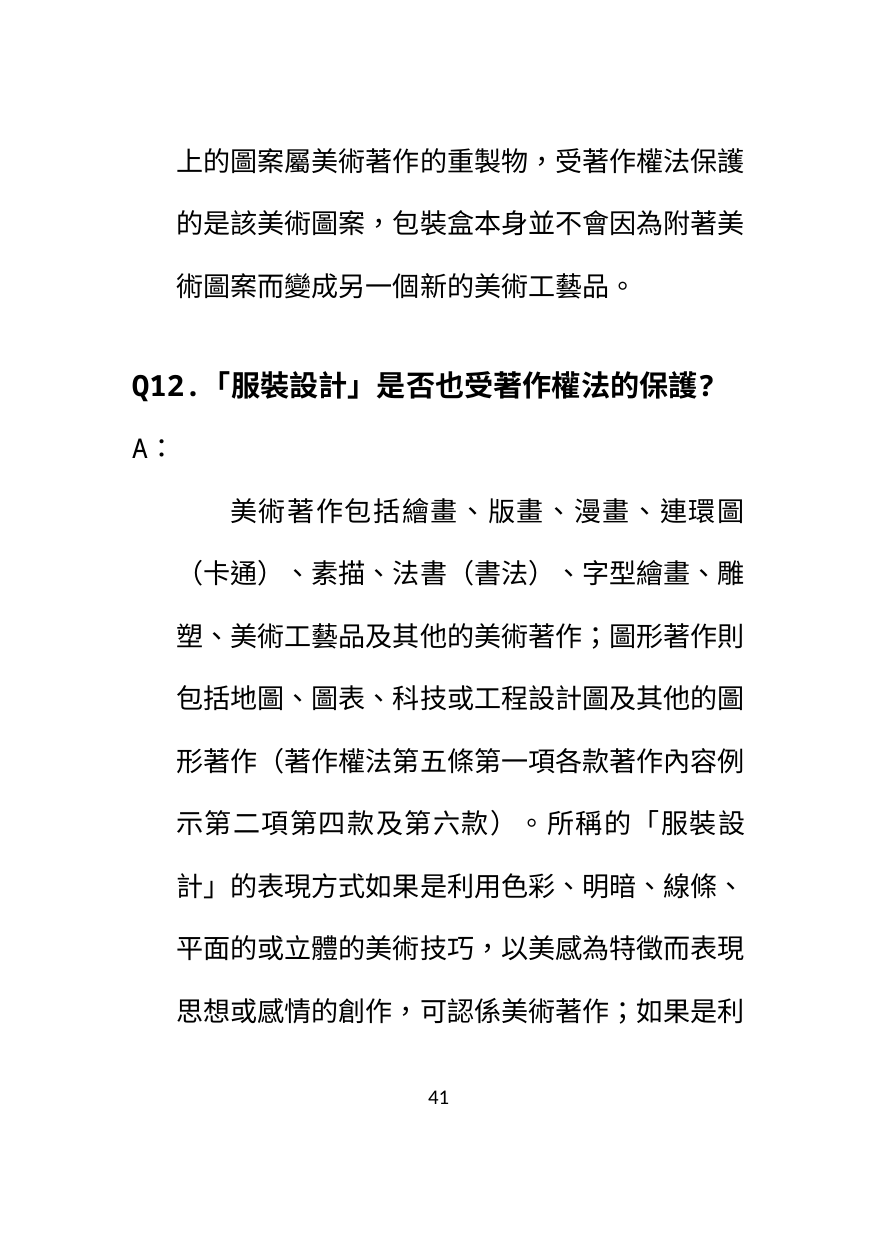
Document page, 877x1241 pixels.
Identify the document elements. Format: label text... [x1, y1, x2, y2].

text Q12.「服裝設計」是否也受著作權法的保護? [132, 342, 745, 405]
text A： [132, 405, 745, 467]
text 美術著作包括繪畫、版畫、漫畫、連環圖（卡通）、素描、法書（書法）、字型繪畫、雕塑、美術工藝品及其他的美術著作；圖形著作則包括地圖、圖表、科技或工程設計圖及其他的圖形著作（著作權法第五條第一項各款著作內容例示第二項第四款及第六款）。所稱的「服裝設計」的表現方式如果是利用色彩、明暗、線條、平面的或立體的美術技巧，以美感為特徵而表現思想或感情的創作，可認係美術著作；如果是利 [176, 467, 745, 1030]
text 上的圖案屬美術著作的重製物，受著作權法保護的是該美術圖案，包裝盒本身並不會因為附著美術圖案而變成另一個新的美術工藝品。 [176, 117, 745, 305]
